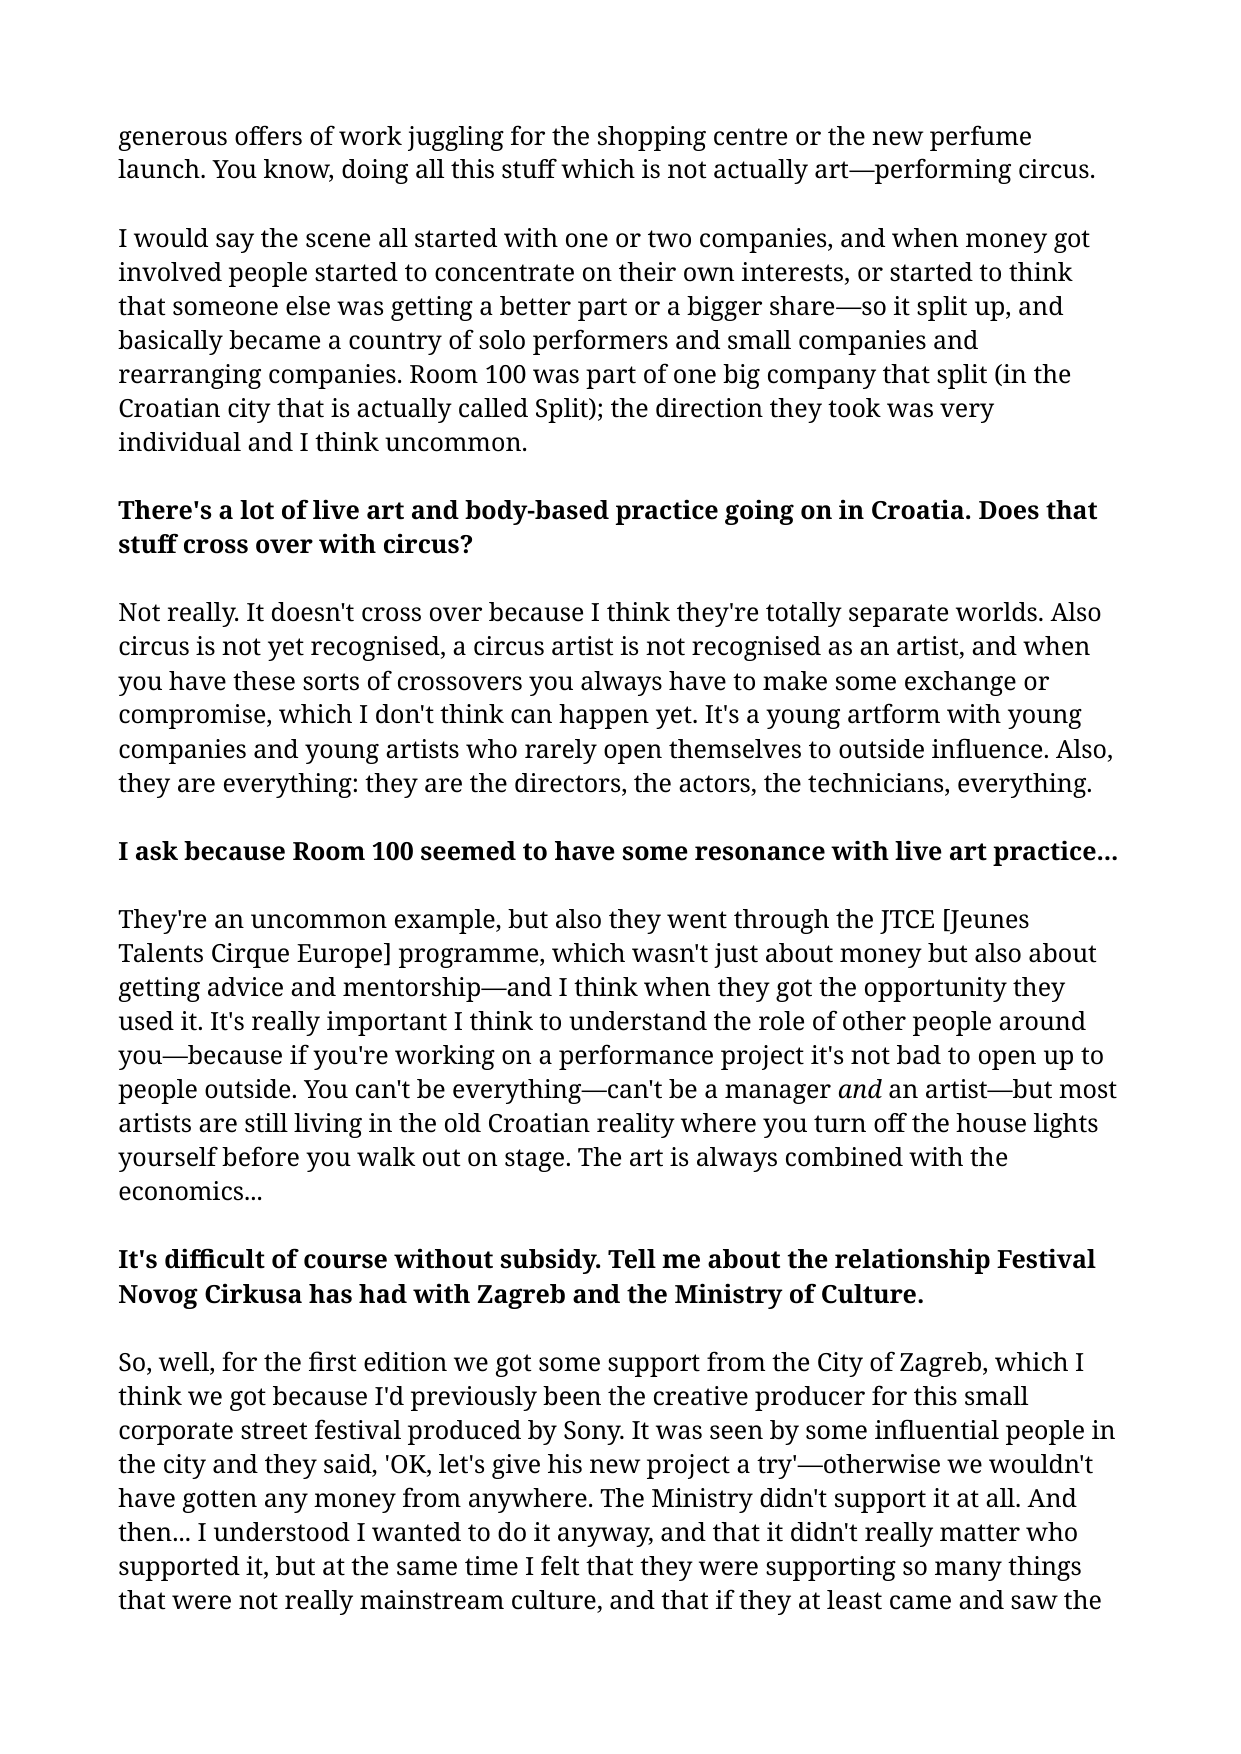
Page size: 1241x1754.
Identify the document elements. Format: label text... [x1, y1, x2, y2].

text So, well, for the first edition we got some support from the City of Zagreb, which I think we got because I'd previously been the creative producer for this small corporate street festival produced by Sony. It was seen by some influential people in the city and they said, 'OK, let's give his new project a try'—otherwise we wouldn't have gotten any money from anywhere. The Ministry didn't support it at all. And then... I understood I wanted to do it anyway, and that it didn't really matter who supported it, but at the same time I felt that they were supporting so many things that were not really mainstream culture, and that if they at least came and saw the [118, 1344, 1122, 1617]
text I ask because Room 100 seemed to have some resonance with live art practice... [118, 833, 1122, 867]
text I would say the scene all started with one or two companies, and when money got involved people started to concentrate on their own interests, or started to think that someone else was getting a better part or a bigger share—so it split up, and basically became a country of solo performers and small companies and rearranging companies. Room 100 was part of one big company that split (in the Croatian city that is actually called Split); the direction they took was very individual and I think uncommon. [118, 220, 1122, 459]
text It's difficult of course without subsidy. Tell me about the relationship Festival Novog Cirkusa has had with Zagreb and the Ministry of Culture. [118, 1242, 1122, 1310]
text generous offers of work juggling for the shopping centre or the new perfume launch. You know, doing all this stuff which is not actually art—performing circus. [118, 118, 1122, 186]
text There's a lot of live art and body-based practice going on in Croatia. Does that stuff cross over with circus? [118, 493, 1122, 561]
text Not really. It doesn't cross over because I think they're totally separate worlds. Also circus is not yet recognised, a circus artist is not recognised as an artist, and when you have these sorts of crossovers you always have to make some exchange or compromise, which I don't think can happen yet. It's a young artform with young companies and young artists who rarely open themselves to outside influence. Also, they are everything: they are the directors, the actors, the technicians, everything. [118, 595, 1122, 799]
text They're an uncommon example, but also they went through the JTCE [Jeunes Talents Cirque Europe] programme, which wasn't just about money but also about getting advice and mentorship—and I think when they got the opportunity they used it. It's really important I think to understand the role of other people around you—because if you're working on a performance project it's not bad to open up to people outside. You can't be everything—can't be a manager and an artist—but most artists are still living in the old Croatian reality where you turn off the house lights yourself before you walk out on stage. The art is always combined with the economics... [118, 902, 1122, 1208]
